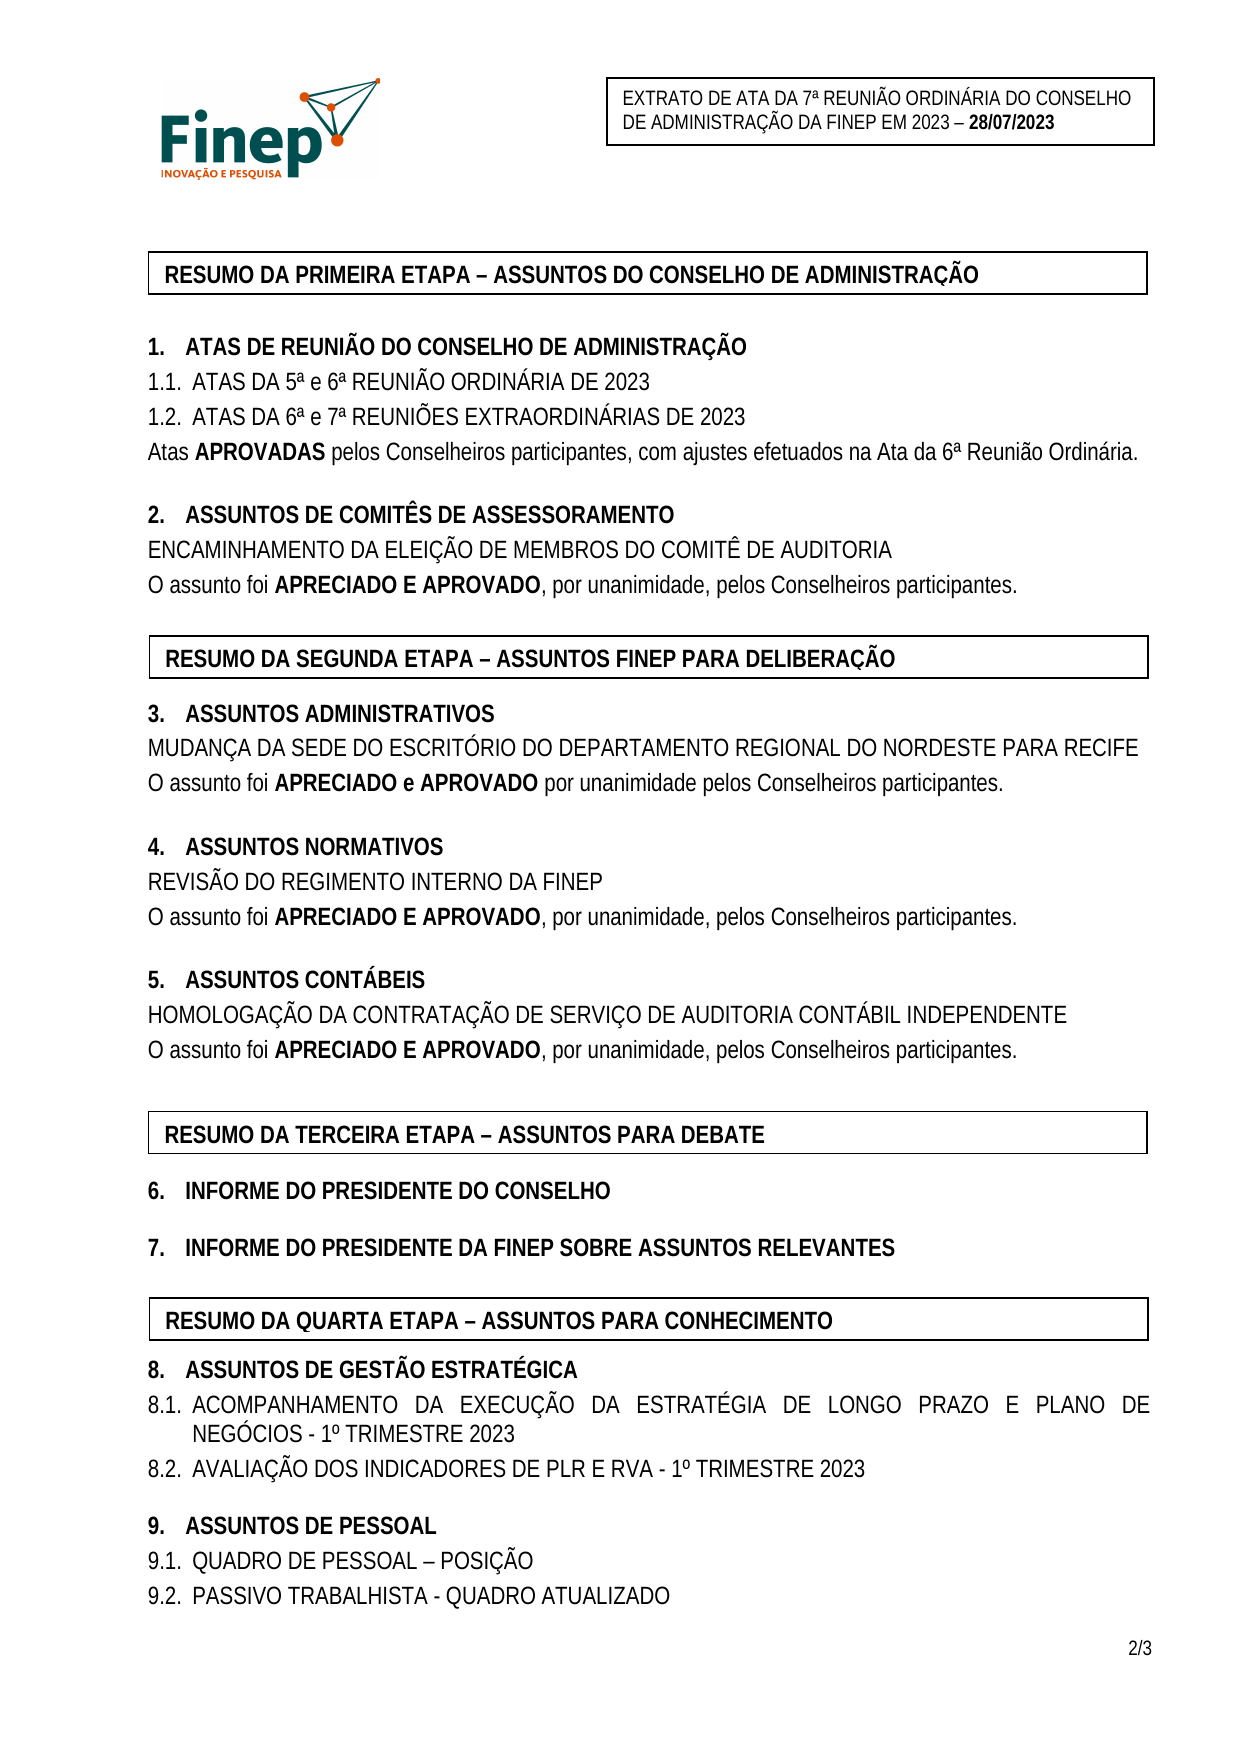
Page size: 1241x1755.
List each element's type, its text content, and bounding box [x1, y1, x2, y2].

list ATAS DA 5ª e 6ª REUNIÃO ORDINÁRIA DE 2023 [148, 367, 1152, 396]
list AVALIAÇÃO DOS INDICADORES DE PLR E RVA - 1º TRIMESTRE 2023 [148, 1454, 1152, 1482]
text ENCAMINHAMENTO DA ELEIÇÃO DE MEMBROS DO COMITÊ DE AUDITORIA [148, 535, 1152, 564]
list ASSUNTOS DE PESSOAL [148, 1511, 1152, 1539]
list INFORME DO PRESIDENTE DA FINEP SOBRE ASSUNTOS RELEVANTES [148, 1233, 1152, 1262]
list ASSUNTOS ADMINISTRATIVOS [148, 698, 1152, 727]
list ASSUNTOS DE COMITÊS DE ASSESSORAMENTO [148, 500, 1152, 529]
list ACOMPANHAMENTO DA EXECUÇÃO DA ESTRATÉGIA DE LONGO PRAZO E PLANO DE NEGÓCIOS - 1º TRIMESTRE 2023 [148, 1390, 1152, 1447]
text REVISÃO DO REGIMENTO INTERNO DA FINEP [148, 867, 1152, 895]
list ASSUNTOS DE GESTÃO ESTRATÉGICA [148, 1355, 1152, 1384]
list PASSIVO TRABALHISTA - QUADRO ATUALIZADO [148, 1581, 1152, 1609]
text RESUMO DA TERCEIRA ETAPA – ASSUNTOS PARA DEBATE [164, 1119, 1131, 1145]
text O assunto foi APRECIADO E APROVADO, por unanimidade, pelos Conselheiros participantes. [148, 902, 1152, 930]
text MUDANÇA DA SEDE DO ESCRITÓRIO DO DEPARTAMENTO REGIONAL DO NORDESTE PARA RECIFE [148, 733, 1152, 762]
text RESUMO DA QUARTA ETAPA – ASSUNTOS PARA CONHECIMENTO [165, 1306, 1132, 1332]
text HOMOLOGAÇÃO DA CONTRATAÇÃO DE SERVIÇO DE AUDITORIA CONTÁBIL INDEPENDENTE [148, 1000, 1152, 1029]
text RESUMO DA SEGUNDA ETAPA – ASSUNTOS FINEP PARA DELIBERAÇÃO [165, 644, 1132, 670]
list ATAS DA 6ª e 7ª REUNIÕES EXTRAORDINÁRIAS DE 2023 [148, 402, 1152, 431]
list INFORME DO PRESIDENTE DO CONSELHO [148, 1176, 1152, 1204]
text O assunto foi APRECIADO E APROVADO, por unanimidade, pelos Conselheiros participantes. [148, 570, 1152, 599]
list QUADRO DE PESSOAL – POSIÇÃO [148, 1546, 1152, 1574]
text O assunto foi APRECIADO E APROVADO, por unanimidade, pelos Conselheiros participantes. [148, 1035, 1152, 1064]
text Atas APROVADAS pelos Conselheiros participantes, com ajustes efetuados na Ata da 6ª Reunião Ordinária. [148, 437, 1152, 466]
list ASSUNTOS NORMATIVOS [148, 832, 1152, 861]
list ASSUNTOS CONTÁBEIS [148, 965, 1152, 994]
text O assunto foi APRECIADO e APROVADO por unanimidade pelos Conselheiros participantes. [148, 768, 1152, 797]
text RESUMO DA PRIMEIRA ETAPA – ASSUNTOS DO CONSELHO DE ADMINISTRAÇÃO [164, 260, 1131, 286]
list ATAS DE REUNIÃO DO CONSELHO DE ADMINISTRAÇÃO [148, 332, 1152, 361]
